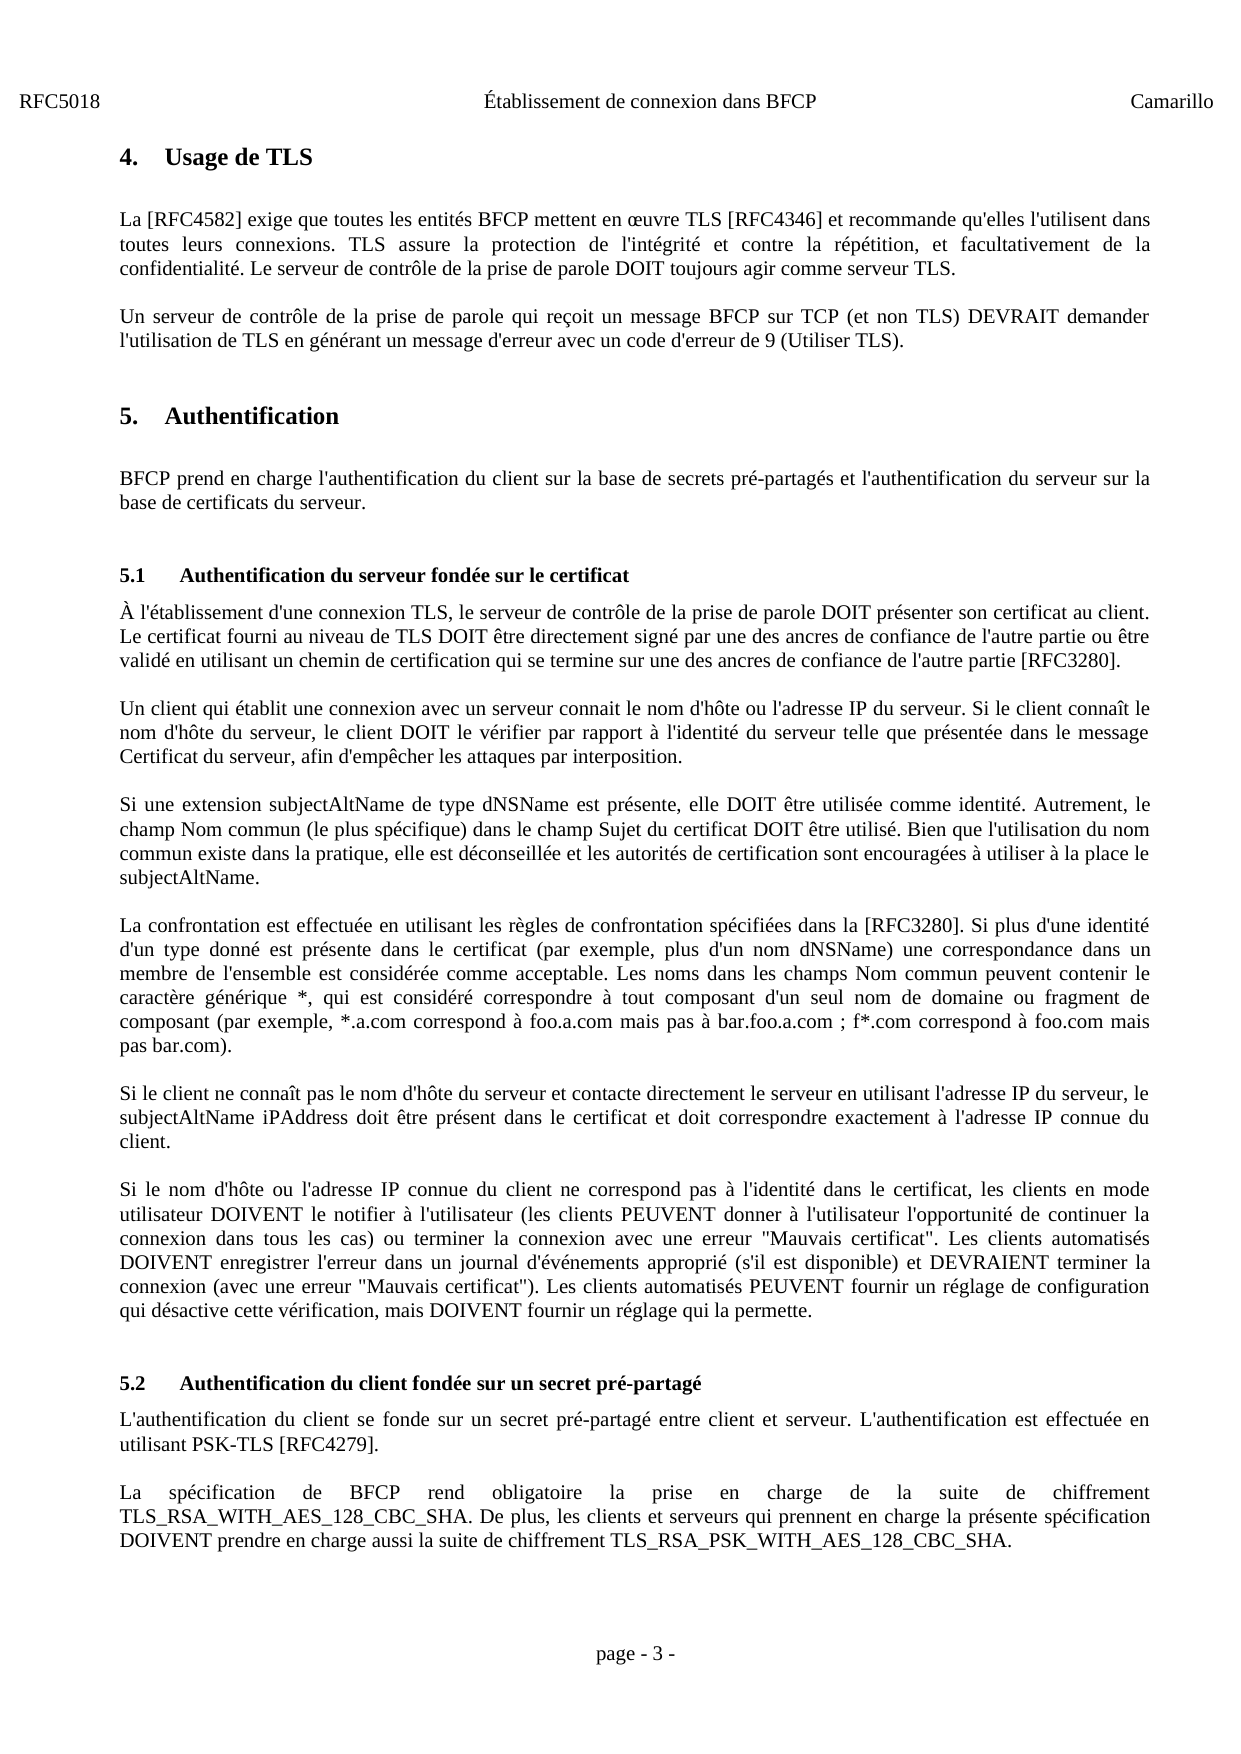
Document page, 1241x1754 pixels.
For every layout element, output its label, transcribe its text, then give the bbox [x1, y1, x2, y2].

subtitle 5. Authentification [119, 401, 1152, 429]
text Si une extension subjectAltName de type dNSName est présente, elle DOIT être utilisée comme identité. Autrement, le champ Nom commun (le plus spécifique) dans le champ Sujet du certificat DOIT être utilisé. Bien que l'utilisation du nom commun existe dans la pratique, elle est déconseillée et les autorités de certification sont encouragées à utiliser à la place le subjectAltName. [119, 792, 1152, 889]
subtitle 5.2 Authentification du client fondée sur un secret pré-partagé [119, 1371, 1152, 1395]
text Si le client ne connaît pas le nom d'hôte du serveur et contacte directement le serveur en utilisant l'adresse IP du serveur, le subjectAltName iPAddress doit être présent dans le certificat et doit correspondre exactement à l'adresse IP connue du client. [119, 1081, 1152, 1153]
text Un client qui établit une connexion avec un serveur connait le nom d'hôte ou l'adresse IP du serveur. Si le client connaît le nom d'hôte du serveur, le client DOIT le vérifier par rapport à l'identité du serveur telle que présentée dans le message Certificat du serveur, afin d'empêcher les attaques par interposition. [119, 696, 1152, 768]
text La confrontation est effectuée en utilisant les règles de confrontation spécifiées dans la [RFC3280]. Si plus d'une identité d'un type donné est présente dans le certificat (par exemple, plus d'un nom dNSName) une correspondance dans un membre de l'ensemble est considérée comme acceptable. Les noms dans les champs Nom commun peuvent contenir le caractère générique *, qui est considéré correspondre à tout composant d'un seul nom de domaine ou fragment de composant (par exemple, *.a.com correspond à foo.a.com mais pas à bar.foo.a.com ; f*.com correspond à foo.com mais pas bar.com). [119, 913, 1152, 1057]
text Si le nom d'hôte ou l'adresse IP connue du client ne correspond pas à l'identité dans le certificat, les clients en mode utilisateur DOIVENT le notifier à l'utilisateur (les clients PEUVENT donner à l'utilisateur l'opportunité de continuer la connexion dans tous les cas) ou terminer la connexion avec une erreur "Mauvais certificat". Les clients automatisés DOIVENT enregistrer l'erreur dans un journal d'événements approprié (s'il est disponible) et DEVRAIENT terminer la connexion (avec une erreur "Mauvais certificat"). Les clients automatisés PEUVENT fournir un réglage de configuration qui désactive cette vérification, mais DOIVENT fournir un réglage qui la permette. [119, 1177, 1152, 1322]
text La [RFC4582] exige que toutes les entités BFCP mettent en œuvre TLS [RFC4346] et recommande qu'elles l'utilisent dans toutes leurs connexions. TLS assure la protection de l'intégrité et contre la répétition, et facultativement de la confidentialité. Le serveur de contrôle de la prise de parole DOIT toujours agir comme serveur TLS. [119, 207, 1152, 279]
subtitle 4. Usage de TLS [119, 142, 1152, 171]
text BFCP prend en charge l'authentification du client sur la base de secrets pré-partagés et l'authentification du serveur sur la base de certificats du serveur. [119, 466, 1152, 514]
text À l'établissement d'une connexion TLS, le serveur de contrôle de la prise de parole DOIT présenter son certificat au client. Le certificat fourni au niveau de TLS DOIT être directement signé par une des ancres de confiance de l'autre partie ou être validé en utilisant un chemin de certification qui se termine sur une des ancres de confiance de l'autre partie [RFC3280]. [119, 600, 1152, 672]
subtitle 5.1 Authentification du serveur fondée sur le certificat [119, 563, 1152, 587]
text L'authentification du client se fonde sur un secret pré-partagé entre client et serveur. L'authentification est effectuée en utilisant PSK-TLS [RFC4279]. [119, 1407, 1152, 1456]
text La spécification de BFCP rend obligatoire la prise en charge de la suite de chiffrement TLS_RSA_WITH_AES_128_CBC_SHA. De plus, les clients et serveurs qui prennent en charge la présente spécification DOIVENT prendre en charge aussi la suite de chiffrement TLS_RSA_PSK_WITH_AES_128_CBC_SHA. [119, 1479, 1152, 1552]
text Un serveur de contrôle de la prise de parole qui reçoit un message BFCP sur TCP (et non TLS) DEVRAIT demander l'utilisation de TLS en générant un message d'erreur avec un code d'erreur de 9 (Utiliser TLS). [119, 304, 1152, 352]
